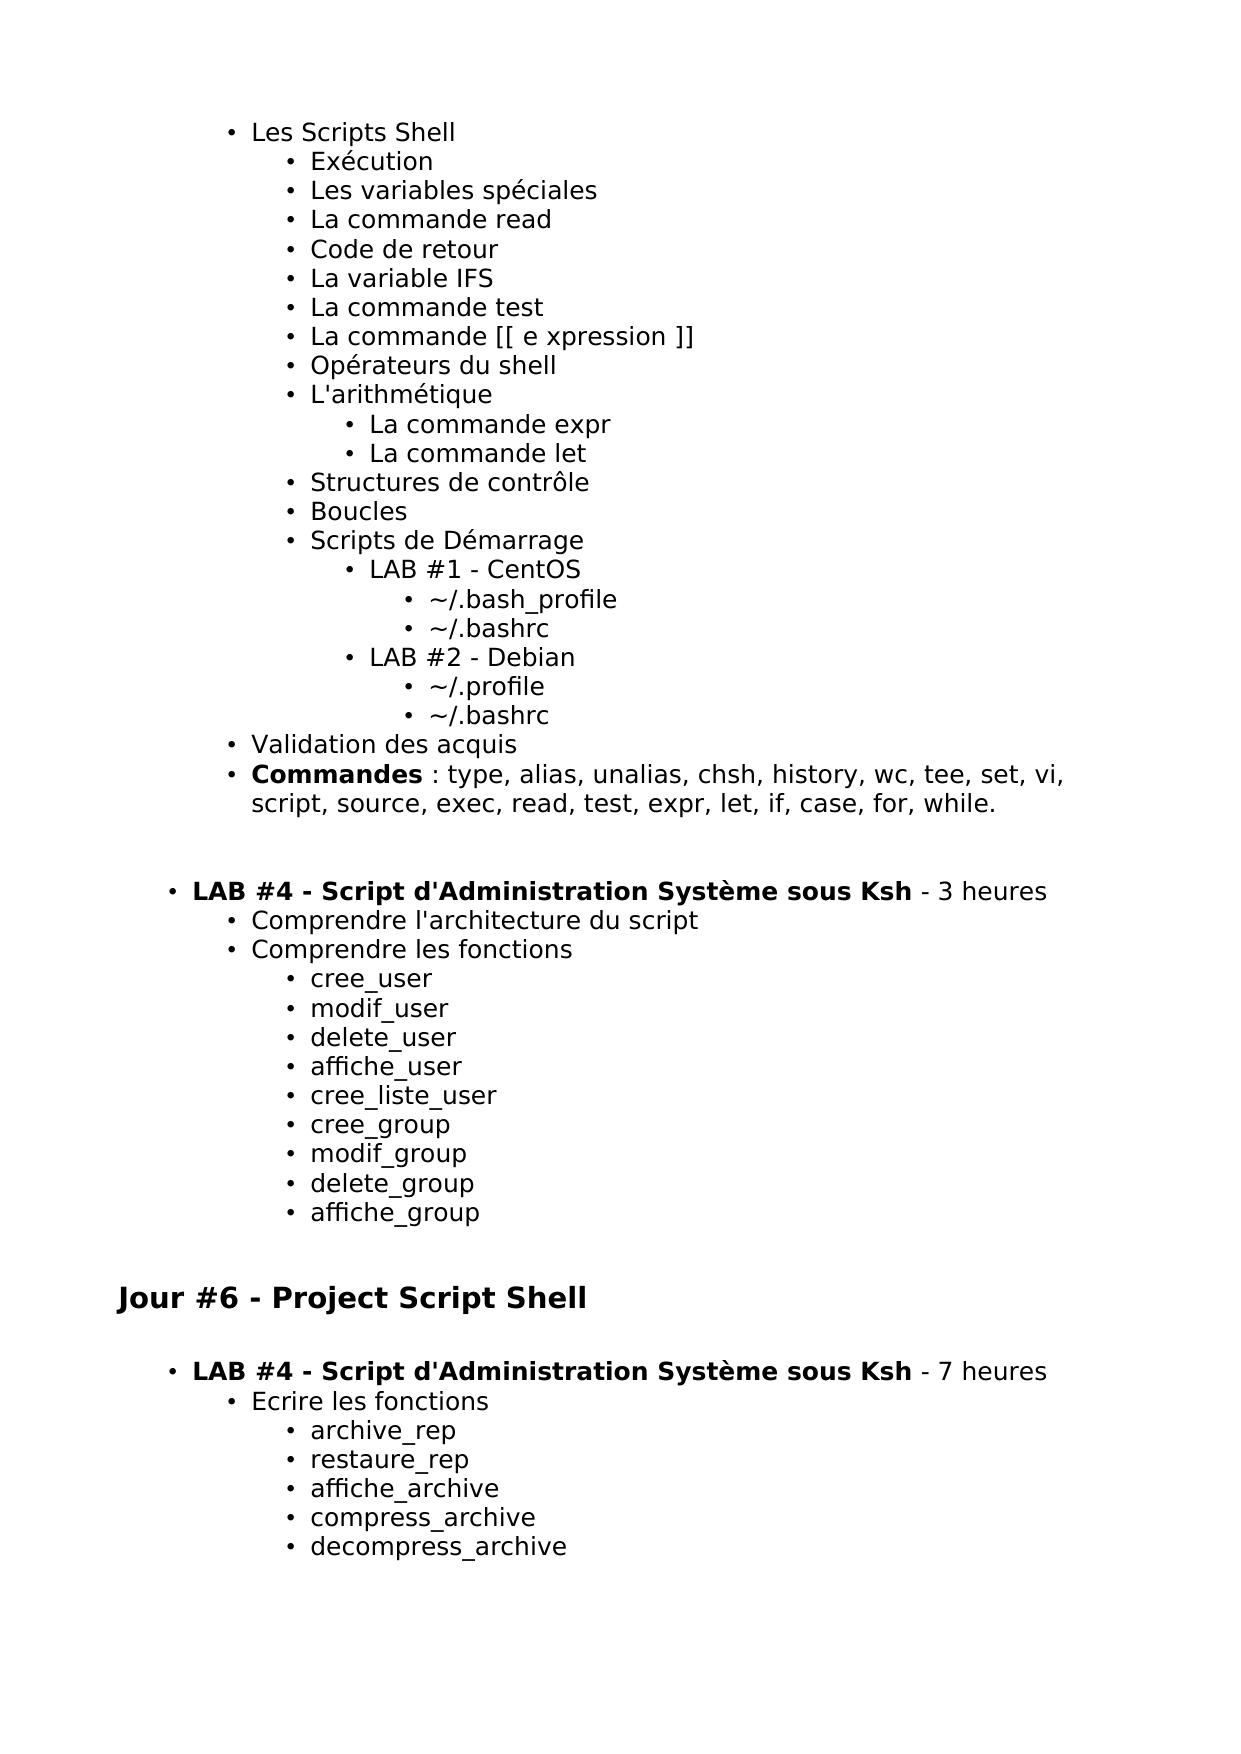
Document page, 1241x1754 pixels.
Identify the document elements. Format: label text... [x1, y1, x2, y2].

list restaure_rep [295, 1445, 1122, 1474]
list modif_user [295, 994, 1122, 1023]
list affiche_archive [295, 1474, 1122, 1503]
list LAB #4 - Script d'Administration Système sous Ksh - 7 heures [177, 1357, 1122, 1387]
list archive_rep [295, 1416, 1122, 1445]
list Ecrire les fonctions [236, 1387, 1122, 1416]
list affiche_group [295, 1198, 1122, 1227]
list affiche_user [295, 1052, 1122, 1081]
list La variable IFS [295, 264, 1122, 293]
list La commande let [354, 439, 1122, 468]
list Les variables spéciales [295, 176, 1122, 206]
list Commandes : type, alias, unalias, chsh, history, wc, tee, set, vi, script, source, exec, read, test, expr, let, if, case, for, while. [236, 760, 1122, 818]
list modif_group [295, 1139, 1122, 1169]
list Structures de contrôle [295, 468, 1122, 497]
list cree_user [295, 964, 1122, 994]
list Comprendre les fonctions [236, 935, 1122, 964]
list Exécution [295, 147, 1122, 176]
list ~/.bashrc [413, 614, 1122, 643]
list La commande [[ e xpression ]] [295, 322, 1122, 351]
list delete_user [295, 1023, 1122, 1052]
list Les Scripts Shell [236, 118, 1122, 147]
list delete_group [295, 1169, 1122, 1198]
list LAB #4 - Script d'Administration Système sous Ksh - 3 heures [177, 877, 1122, 906]
list decompress_archive [295, 1532, 1122, 1562]
list ~/.bash_profile [413, 585, 1122, 614]
list Code de retour [295, 235, 1122, 264]
list Validation des acquis [236, 731, 1122, 760]
list cree_group [295, 1110, 1122, 1139]
list ~/.bashrc [413, 701, 1122, 731]
list L'arithmétique [295, 381, 1122, 410]
list Boucles [295, 497, 1122, 526]
list La commande test [295, 293, 1122, 322]
list Scripts de Démarrage [295, 526, 1122, 556]
list LAB #2 - Debian [354, 643, 1122, 672]
list cree_liste_user [295, 1081, 1122, 1110]
list LAB #1 - CentOS [354, 556, 1122, 585]
list La commande read [295, 206, 1122, 235]
list La commande expr [354, 410, 1122, 439]
subtitle Jour #6 - Project Script Shell [118, 1282, 1122, 1316]
list Opérateurs du shell [295, 351, 1122, 381]
list ~/.profile [413, 672, 1122, 701]
list Comprendre l'architecture du script [236, 906, 1122, 935]
list compress_archive [295, 1503, 1122, 1532]
